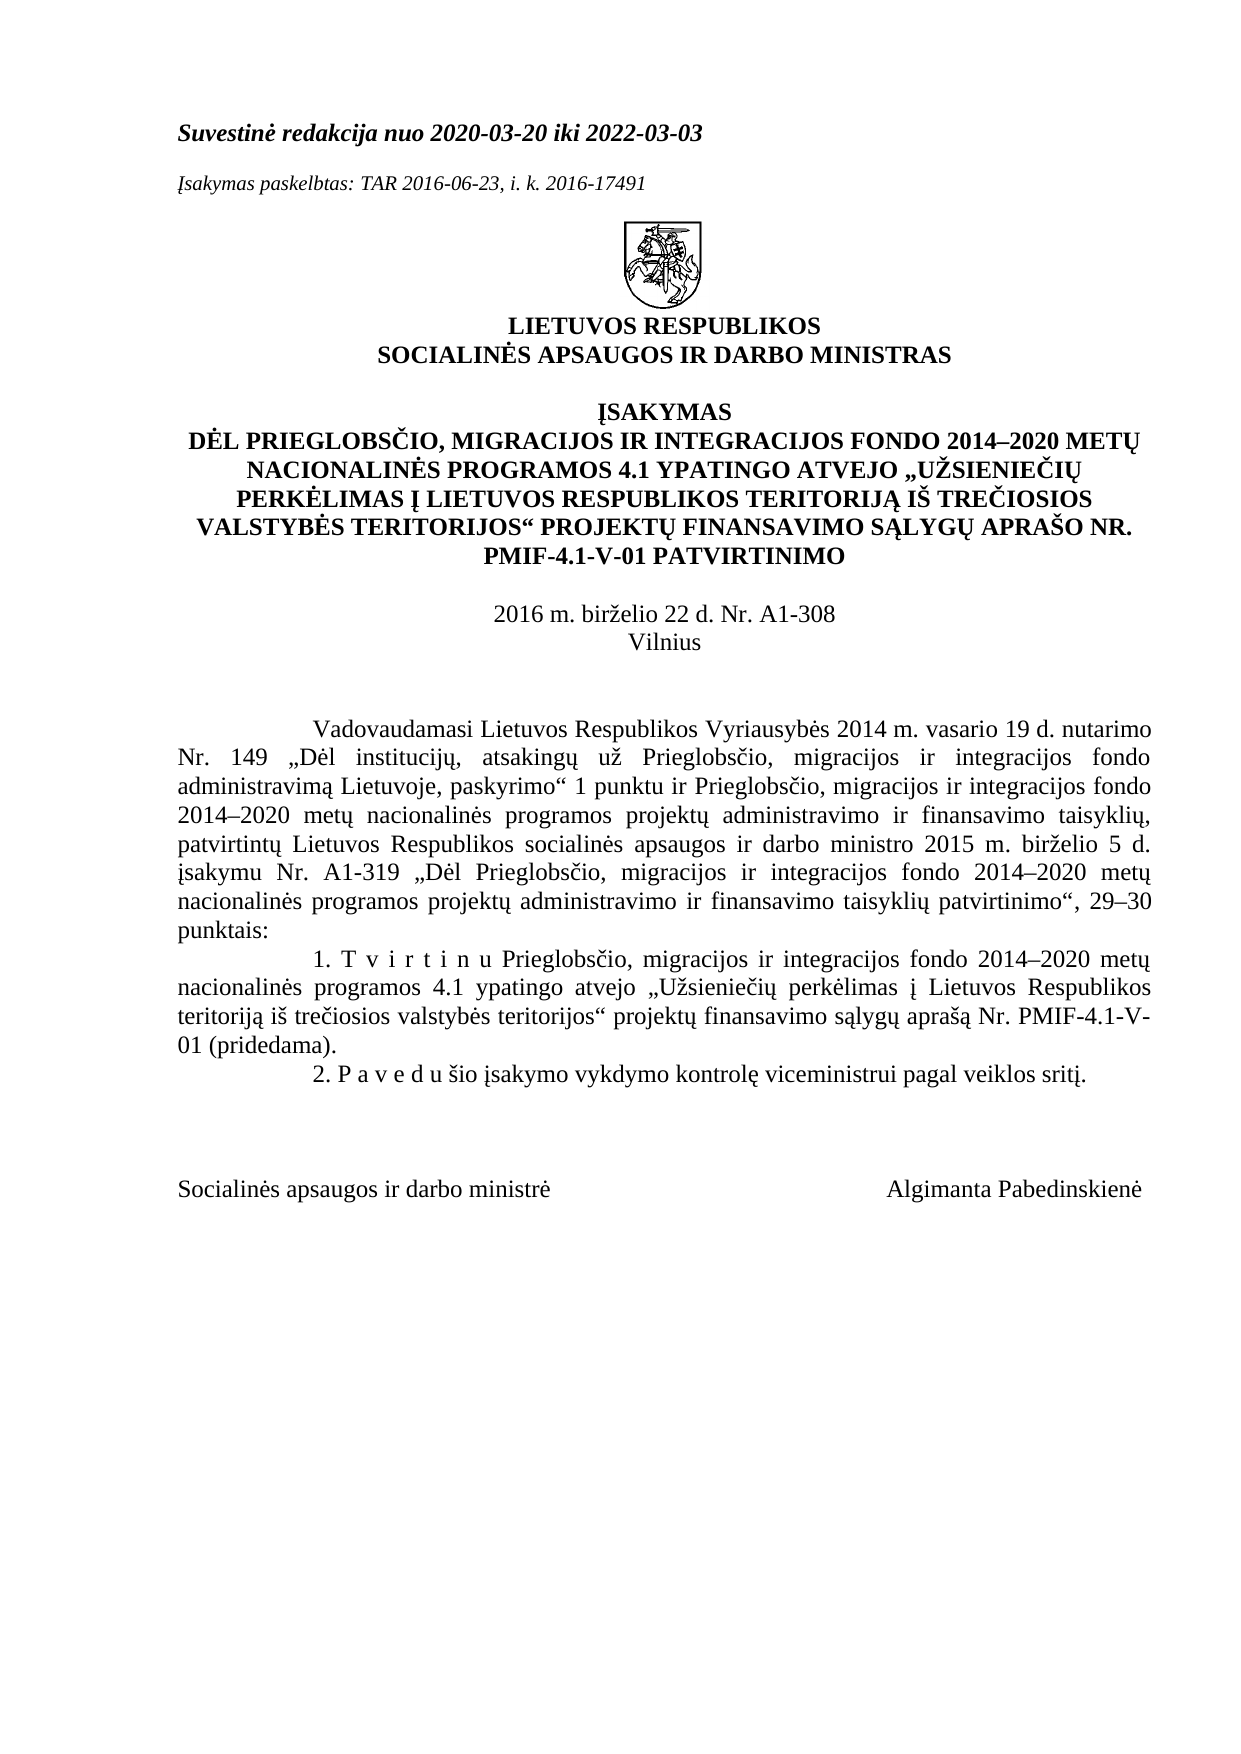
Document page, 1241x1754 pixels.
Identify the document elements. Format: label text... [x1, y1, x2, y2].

text Vadovaudamasi Lietuvos Respublikos Vyriausybės 2014 m. vasario 19 d. nutarimo Nr. 149 „Dėl institucijų, atsakingų už Prieglobsčio, migracijos ir integracijos fondo administravimą Lietuvoje, paskyrimo“ 1 punktu ir Prieglobsčio, migracijos ir integracijos fondo 2014–2020 metų nacionalinės programos projektų administravimo ir finansavimo taisyklių, patvirtintų Lietuvos Respublikos socialinės apsaugos ir darbo ministro 2015 m. birželio 5 d. įsakymu Nr. A1-319 „Dėl Prieglobsčio, migracijos ir integracijos fondo 2014–2020 metų nacionalinės programos projektų administravimo ir finansavimo taisyklių patvirtinimo“, 29–30 punktais: [177, 714, 1152, 944]
text DĖL PRIEGLOBSČIO, MIGRACIJOS IR INTEGRACIJOS FONDO 2014–2020 METŲ NACIONALINĖS PROGRAMOS 4.1 YPATINGO ATVEJO „UŽSIENIEČIŲ PERKĖLIMAS Į LIETUVOS RESPUBLIKOS TERITORIJĄ IŠ TREČIOSIOS VALSTYBĖS TERITORIJOS“ PROJEKTŲ FINANSAVIMO SĄLYGŲ APRAŠO NR. PMIF-4.1-V-01 PATVIRTINIMO [177, 426, 1152, 570]
text ĮSAKYMAS [177, 397, 1152, 426]
text SOCIALINĖS APSAUGOS IR DARBO MINISTRAS [177, 340, 1152, 369]
text Vilnius [177, 627, 1152, 656]
text 1. T v i r t i n u Prieglobsčio, migracijos ir integracijos fondo 2014–2020 metų nacionalinės programos 4.1 ypatingo atvejo „Užsieniečių perkėlimas į Lietuvos Respublikos teritoriją iš trečiosios valstybės teritorijos“ projektų finansavimo sąlygų aprašą Nr. PMIF-4.1-V-01 (pridedama). [177, 944, 1152, 1059]
text LIETUVOS RESPUBLIKOS [177, 311, 1152, 340]
text Įsakymas paskelbtas: TAR 2016-06-23, i. k. 2016-17491 [177, 171, 1152, 195]
text Suvestinė redakcija nuo 2020-03-20 iki 2022-03-03 [177, 118, 1152, 147]
text 2. P a v e d u šio įsakymo vykdymo kontrolę viceministrui pagal veiklos sritį. [177, 1059, 1152, 1087]
text Socialinės apsaugos ir darbo ministrė Algimanta Pabedinskienė [177, 1174, 1152, 1202]
text 2016 m. birželio 22 d. Nr. A1-308 [177, 599, 1152, 627]
